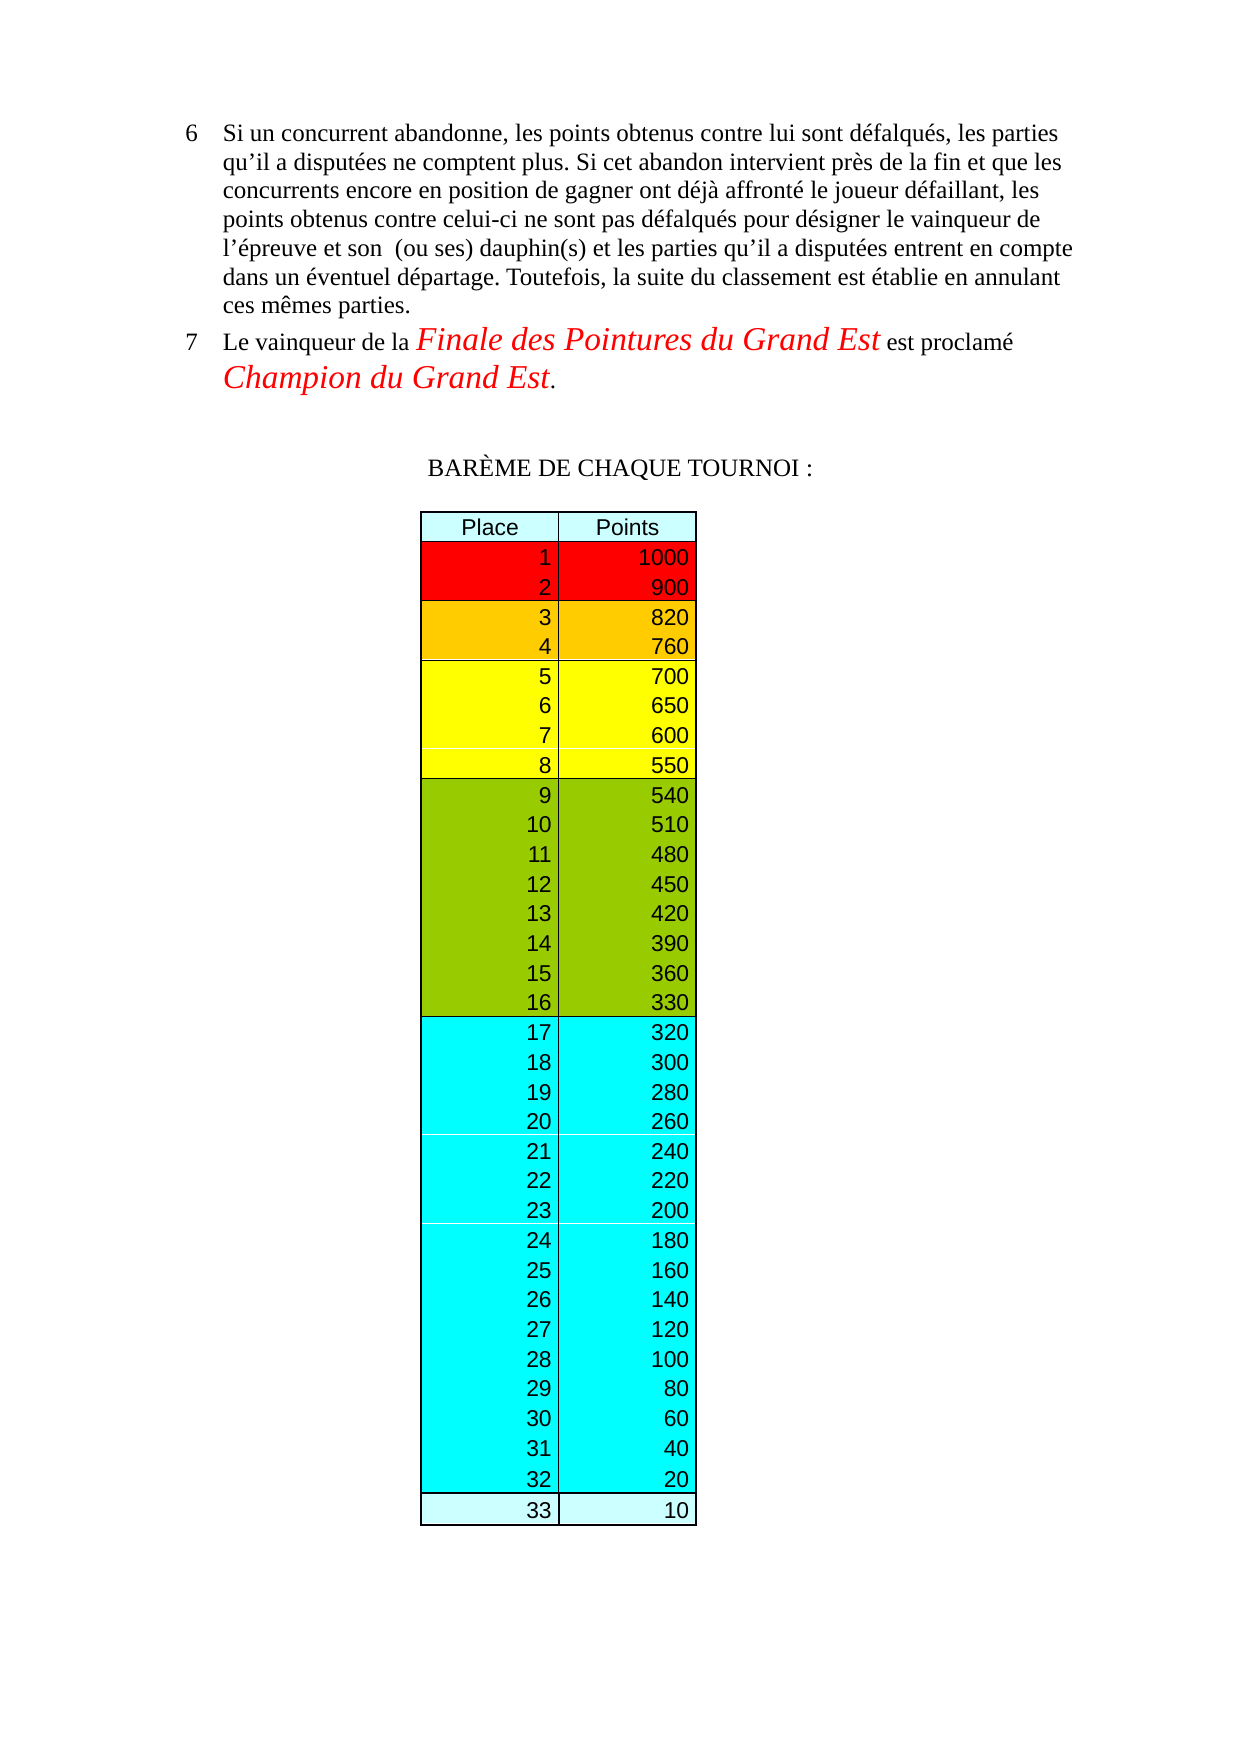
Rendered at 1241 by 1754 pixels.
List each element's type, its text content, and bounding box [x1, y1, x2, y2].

table_cell 650 [559, 689, 695, 719]
table_cell [146, 1135, 284, 1164]
table_cell [284, 660, 420, 689]
table_cell 360 [559, 956, 695, 986]
table_cell [146, 1402, 284, 1431]
table_cell [146, 867, 284, 897]
table_cell [284, 927, 420, 956]
table_cell 10 [560, 1494, 695, 1523]
table_cell 450 [559, 867, 695, 897]
table_cell 10 [422, 808, 558, 838]
table_cell 26 [422, 1283, 558, 1313]
table_cell [284, 1164, 420, 1194]
table_cell [284, 808, 420, 838]
table_cell [284, 838, 420, 867]
table_cell 15 [422, 956, 558, 986]
table_cell 11 [422, 838, 558, 867]
table_cell [146, 570, 284, 600]
table_header Place [422, 513, 558, 541]
table_cell [284, 1342, 420, 1372]
table_cell [146, 1313, 284, 1342]
table_cell [284, 1224, 420, 1253]
table_cell [284, 719, 420, 748]
table_cell [146, 1164, 284, 1194]
table_cell 6 [422, 689, 558, 719]
table_cell [146, 749, 284, 778]
table_cell [284, 956, 420, 986]
table_cell [284, 1105, 420, 1134]
table_cell 31 [422, 1431, 558, 1461]
table_cell [284, 1372, 420, 1402]
table_cell 13 [422, 897, 558, 927]
table_cell 120 [559, 1313, 695, 1342]
table_cell 19 [422, 1075, 558, 1105]
table_cell 480 [559, 838, 695, 867]
table_cell 4 [422, 630, 558, 659]
table_cell 28 [422, 1342, 558, 1372]
table_cell [284, 986, 420, 1016]
table_cell 7 [422, 719, 558, 748]
table_cell 16 [422, 986, 558, 1016]
table_cell 9 [422, 779, 558, 808]
table_cell 550 [559, 749, 695, 778]
table_cell [146, 1283, 284, 1313]
table_cell [284, 541, 420, 570]
table_cell 3 [422, 601, 558, 630]
table_cell 700 [559, 661, 695, 689]
table_cell 300 [559, 1045, 695, 1075]
table_cell [146, 1372, 284, 1402]
list Le vainqueur de la Finale des Pointures du Grand Est est proclamé Champion du Grand Est. [185, 319, 1092, 396]
table_cell [146, 778, 284, 808]
table_cell [146, 927, 284, 956]
table_cell 29 [422, 1372, 558, 1402]
table_cell 390 [559, 927, 695, 956]
table_cell 20 [422, 1105, 558, 1134]
table_cell 25 [422, 1253, 558, 1283]
table_cell 32 [422, 1461, 558, 1492]
table_cell [284, 1313, 420, 1342]
table_cell 160 [559, 1253, 695, 1283]
table_cell 180 [559, 1224, 695, 1253]
table_header [146, 511, 284, 541]
table_cell 540 [559, 779, 695, 808]
table_cell [146, 719, 284, 748]
table_cell 200 [559, 1194, 695, 1223]
table_cell [146, 600, 284, 630]
table_cell [284, 1283, 420, 1313]
table_cell [284, 1461, 420, 1492]
table_cell [146, 660, 284, 689]
table_cell 760 [559, 630, 695, 659]
table_cell [146, 986, 284, 1016]
table_cell [284, 1045, 420, 1075]
table_cell [146, 838, 284, 867]
table_cell 100 [559, 1342, 695, 1372]
table_cell 260 [559, 1105, 695, 1134]
table_cell 8 [422, 749, 558, 778]
table_cell [284, 570, 420, 600]
table_cell [284, 689, 420, 719]
table_cell [146, 1105, 284, 1134]
table_cell [146, 1224, 284, 1253]
table_cell 1000 [559, 542, 695, 570]
table_cell 18 [422, 1045, 558, 1075]
table_cell [284, 630, 420, 659]
table_cell [146, 1075, 284, 1105]
table_cell 5 [422, 661, 558, 689]
table_cell 820 [559, 601, 695, 630]
table_cell 2 [422, 570, 558, 600]
table_cell [284, 1075, 420, 1105]
table_cell [146, 1194, 284, 1223]
table_cell 900 [559, 570, 695, 600]
table_cell [146, 1342, 284, 1372]
table_cell 240 [559, 1135, 695, 1164]
table_cell 30 [422, 1402, 558, 1431]
table_cell 140 [559, 1283, 695, 1313]
table_cell [146, 541, 284, 570]
table_cell [146, 956, 284, 986]
table_cell [146, 808, 284, 838]
table_cell 12 [422, 867, 558, 897]
table_cell 80 [559, 1372, 695, 1402]
table_cell [284, 1431, 420, 1461]
table_cell [146, 1016, 284, 1045]
table_cell [146, 1492, 284, 1523]
table_cell [284, 1402, 420, 1431]
table_cell [284, 1253, 420, 1283]
table_cell [284, 600, 420, 630]
table_cell [146, 1431, 284, 1461]
table_cell 33 [422, 1494, 558, 1523]
table_cell [284, 1135, 420, 1164]
table_cell [284, 1016, 420, 1045]
table_cell 510 [559, 808, 695, 838]
table_cell [146, 1045, 284, 1075]
table_cell [146, 1461, 284, 1492]
table_cell 280 [559, 1075, 695, 1105]
table_cell [284, 1492, 420, 1523]
table_cell 600 [559, 719, 695, 748]
table_cell [146, 897, 284, 927]
table_cell 320 [559, 1017, 695, 1045]
table_header Points [559, 513, 695, 541]
table_cell [284, 749, 420, 778]
table_cell [146, 630, 284, 659]
table_cell 420 [559, 897, 695, 927]
table_cell [284, 1194, 420, 1223]
table_cell 22 [422, 1164, 558, 1194]
table_cell [284, 778, 420, 808]
table_cell 24 [422, 1224, 558, 1253]
table_cell 14 [422, 927, 558, 956]
table_cell [284, 867, 420, 897]
table_cell [146, 1253, 284, 1283]
table_cell 20 [559, 1461, 695, 1492]
table_cell [284, 897, 420, 927]
text BARÈME DE CHAQUE TOURNOI : [148, 453, 1092, 482]
table_cell [146, 689, 284, 719]
table_header [284, 511, 420, 541]
table_cell 27 [422, 1313, 558, 1342]
table_cell 17 [422, 1017, 558, 1045]
table_cell 1 [422, 542, 558, 570]
table_cell 60 [559, 1402, 695, 1431]
table_cell 21 [422, 1135, 558, 1164]
list Si un concurrent abandonne, les points obtenus contre lui sont défalqués, les parties qu’il a disputées ne comptent plus. Si cet abandon intervient près de la fin et que les concurrents encore en position de gagner ont déjà affronté le joueur défaillant, les points obtenus contre celui-ci ne sont pas défalqués pour désigner le vainqueur de l’épreuve et son (ou ses) dauphin(s) et les parties qu’il a disputées entrent en compte dans un éventuel départage. Toutefois, la suite du classement est établie en annulant ces mêmes parties. [185, 118, 1092, 319]
table_cell 330 [559, 986, 695, 1016]
table_cell 220 [559, 1164, 695, 1194]
table_cell 23 [422, 1194, 558, 1223]
table_cell 40 [559, 1431, 695, 1461]
